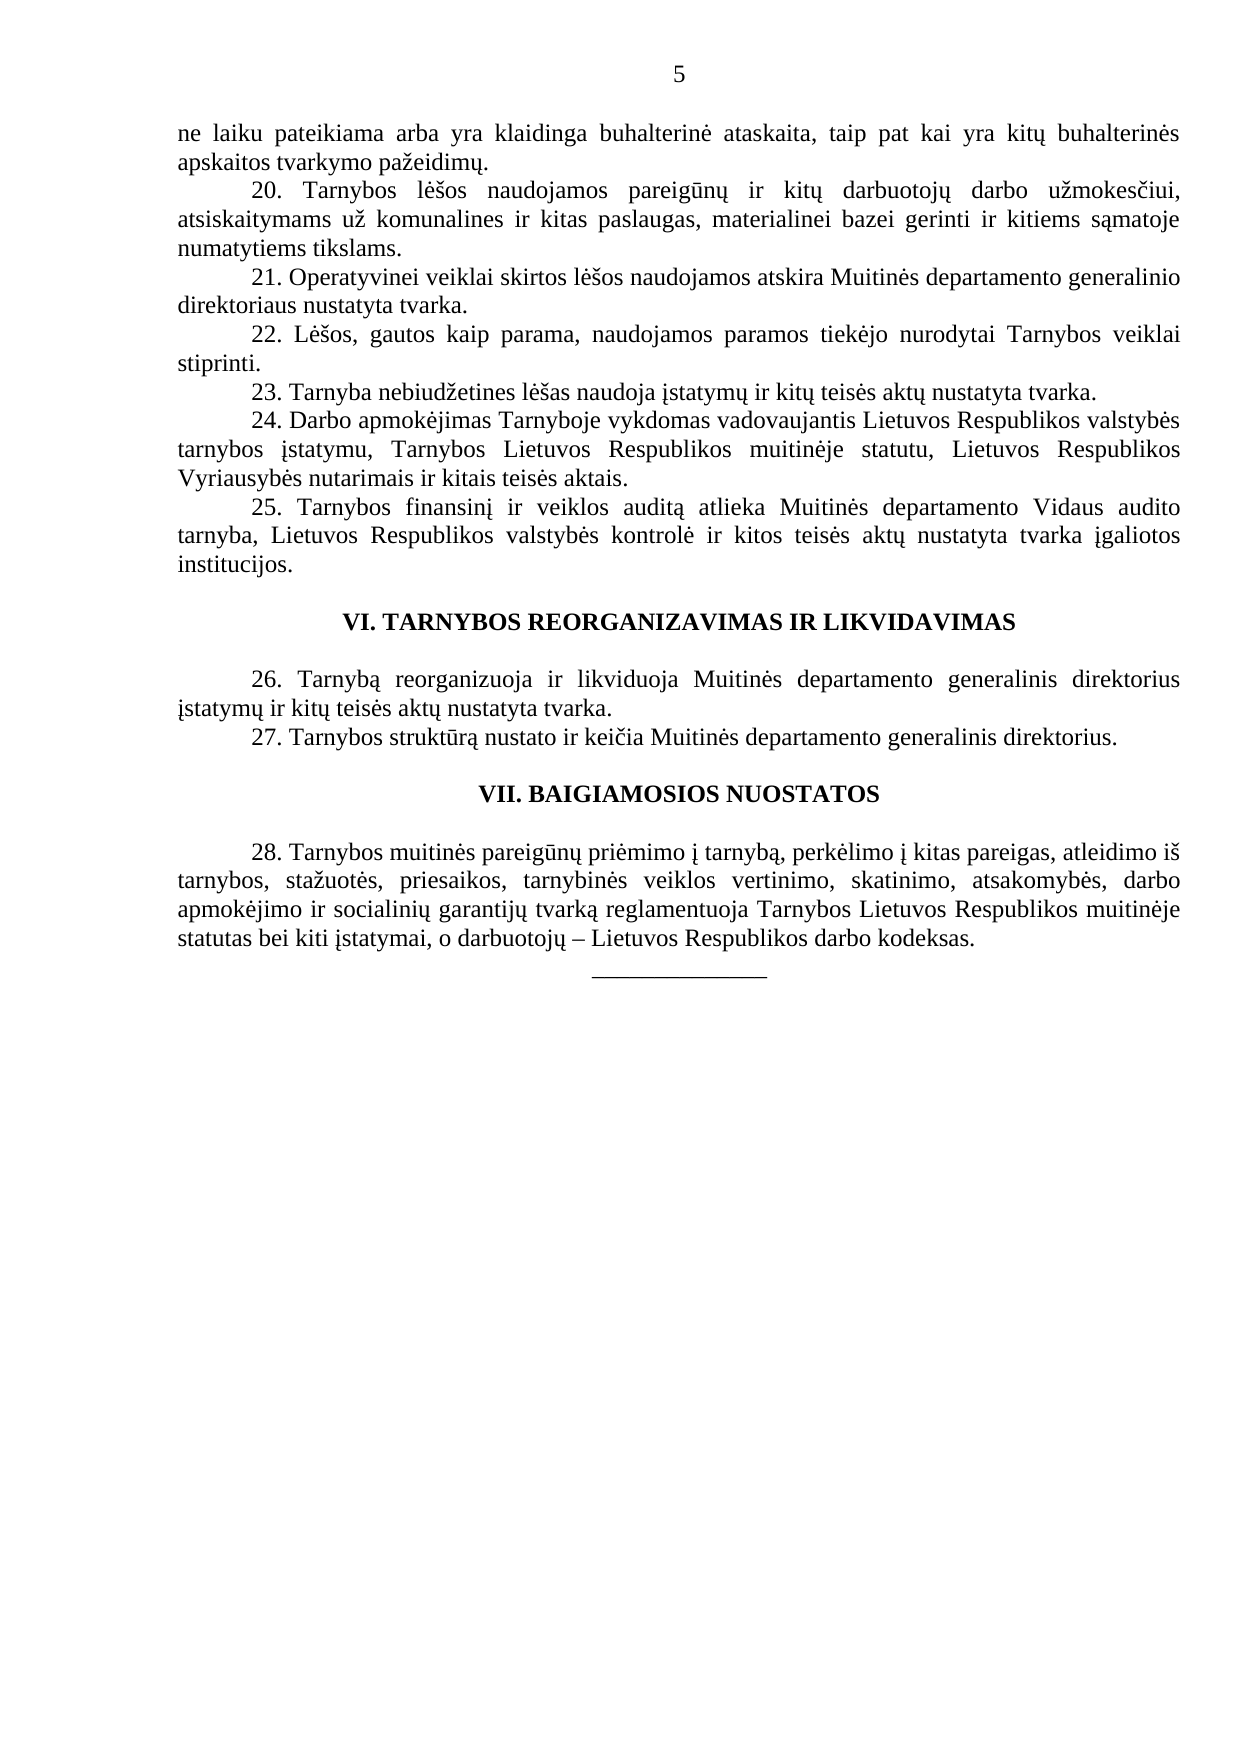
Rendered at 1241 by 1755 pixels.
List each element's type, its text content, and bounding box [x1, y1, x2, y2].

text 28. Tarnybos muitinės pareigūnų priėmimo į tarnybą, perkėlimo į kitas pareigas, atleidimo iš tarnybos, stažuotės, priesaikos, tarnybinės veiklos vertinimo, skatinimo, atsakomybės, darbo apmokėjimo ir socialinių garantijų tvarką reglamentuoja Tarnybos Lietuvos Respublikos muitinėje statutas bei kiti įstatymai, o darbuotojų – Lietuvos Respublikos darbo kodeksas. [177, 837, 1181, 952]
text ______________ [177, 952, 1181, 981]
text 21. Operatyvinei veiklai skirtos lėšos naudojamos atskira Muitinės departamento generalinio direktoriaus nustatyta tvarka. [177, 262, 1181, 319]
text ne laiku pateikiama arba yra klaidinga buhalterinė ataskaita, taip pat kai yra kitų buhalterinės apskaitos tvarkymo pažeidimų. [177, 118, 1181, 176]
text 23. Tarnyba nebiudžetines lėšas naudoja įstatymų ir kitų teisės aktų nustatyta tvarka. [177, 377, 1181, 406]
text 25. Tarnybos finansinį ir veiklos auditą atlieka Muitinės departamento Vidaus audito tarnyba, Lietuvos Respublikos valstybės kontrolė ir kitos teisės aktų nustatyta tvarka įgaliotos institucijos. [177, 492, 1181, 578]
text 20. Tarnybos lėšos naudojamos pareigūnų ir kitų darbuotojų darbo užmokesčiui, atsiskaitymams už komunalines ir kitas paslaugas, materialinei bazei gerinti ir kitiems sąmatoje numatytiems tikslams. [177, 176, 1181, 262]
text 22. Lėšos, gautos kaip parama, naudojamos paramos tiekėjo nurodytai Tarnybos veiklai stiprinti. [177, 319, 1181, 377]
text 27. Tarnybos struktūrą nustato ir keičia Muitinės departamento generalinis direktorius. [177, 722, 1181, 751]
text 24. Darbo apmokėjimas Tarnyboje vykdomas vadovaujantis Lietuvos Respublikos valstybės tarnybos įstatymu, Tarnybos Lietuvos Respublikos muitinėje statutu, Lietuvos Respublikos Vyriausybės nutarimais ir kitais teisės aktais. [177, 406, 1181, 492]
text VII. BAIGIAMOSIOS NUOSTATOS [177, 779, 1181, 808]
text 26. Tarnybą reorganizuoja ir likviduoja Muitinės departamento generalinis direktorius įstatymų ir kitų teisės aktų nustatyta tvarka. [177, 664, 1181, 722]
text VI. TARNYBOS REORGANIZAVIMAS IR LIKVIDAVIMAS [177, 607, 1181, 636]
